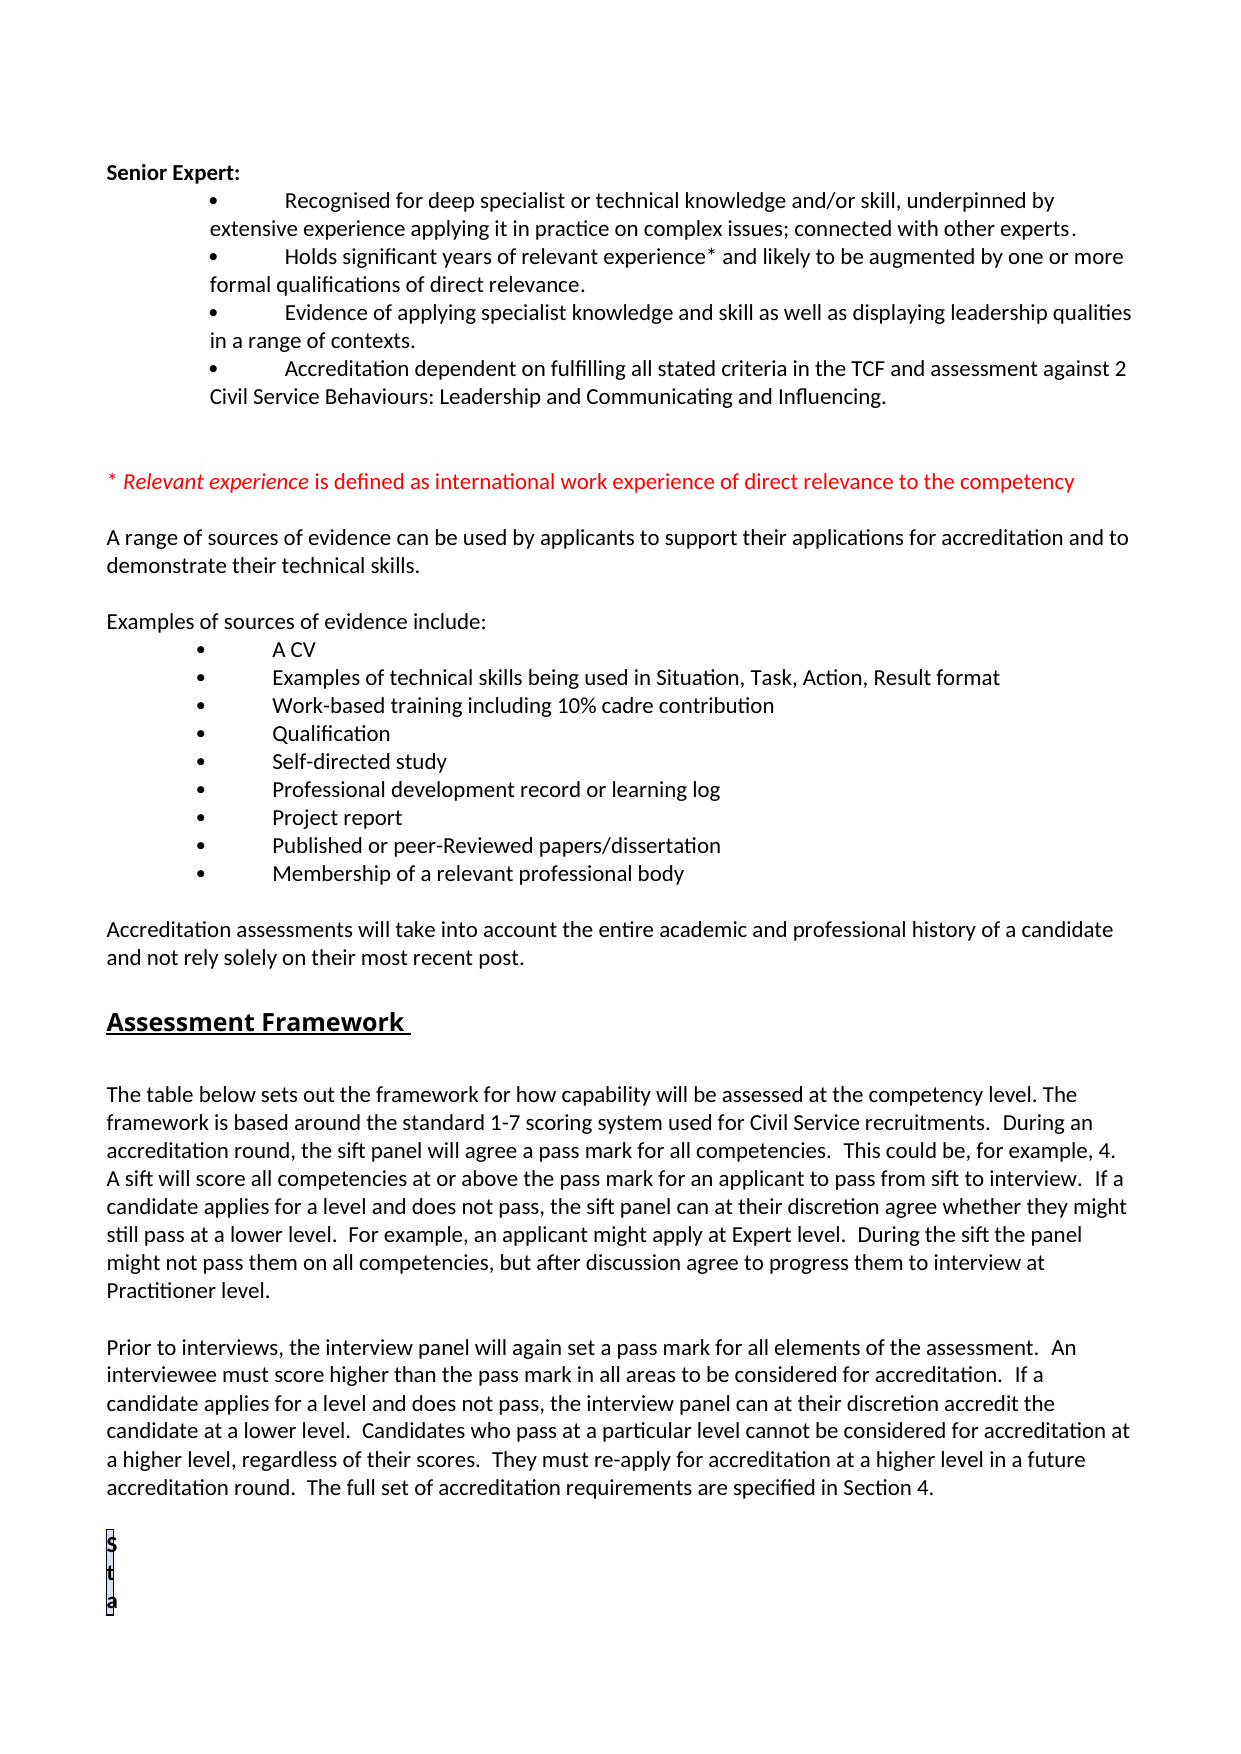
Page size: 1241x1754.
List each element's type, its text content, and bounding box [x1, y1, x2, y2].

list Evidence of applying specialist knowledge and skill as well as displaying leadership qualities in a range of contexts. [209, 298, 1134, 354]
list Examples of technical skills being used in Situation, Task, Action, Result format [197, 663, 1134, 691]
list Accreditation dependent on fulfilling all stated criteria in the TCF and assessment against 2 Civil Service Behaviours: Leadership and Communicating and Influencing. [209, 354, 1134, 410]
list Project report [197, 803, 1134, 831]
text The table below sets out the framework for how capability will be assessed at the competency level. The framework is based around the standard 1-7 scoring system used for Civil Service recruitments. During an accreditation round, the sift panel will agree a pass mark for all competencies. This could be, for example, 4. A sift will score all competencies at or above the pass mark for an applicant to pass from sift to interview. If a candidate applies for a level and does not pass, the sift panel can at their discretion agree whether they might still pass at a lower level. For example, an applicant might apply at Expert level. During the sift the panel might not pass them on all competencies, but after discussion agree to progress them to interview at Practitioner level. [106, 1080, 1134, 1304]
list Recognised for deep specialist or technical knowledge and/or skill, underpinned by extensive experience applying it in practice on complex issues; connected with other experts. [209, 186, 1134, 242]
text Prior to interviews, the interview panel will again set a pass mark for all elements of the assessment. An interviewee must score higher than the pass mark in all areas to be considered for accreditation. If a candidate applies for a level and does not pass, the interview panel can at their discretion accredit the candidate at a lower level. Candidates who pass at a particular level cannot be considered for accreditation at a higher level, regardless of their scores. They must re-apply for accreditation at a higher level in a future accreditation round. The full set of accreditation requirements are specified in Section 4. [106, 1333, 1134, 1501]
text * Relevant experience is defined as international work experience of direct relevance to the competency [106, 467, 1134, 495]
text Senior Expert: [106, 158, 1134, 186]
list Published or peer-Reviewed papers/dissertation [197, 831, 1134, 859]
text Examples of sources of evidence include: [106, 607, 1134, 635]
text A range of sources of evidence can be used by applicants to support their applications for accreditation and to demonstrate their technical skills. [106, 523, 1134, 579]
list Professional development record or learning log [197, 775, 1134, 803]
subtitle Assessment Framework [106, 1004, 1134, 1038]
text Accreditation assessments will take into account the entire academic and professional history of a candidate and not rely solely on their most recent post. [106, 915, 1134, 971]
list Work-based training including 10% cadre contribution [197, 691, 1134, 719]
list Membership of a relevant professional body [197, 859, 1134, 887]
list A CV [197, 635, 1134, 663]
list Self-directed study [197, 747, 1134, 775]
list Holds significant years of relevant experience* and likely to be augmented by one or more formal qualifications of direct relevance. [209, 242, 1134, 298]
list Qualification [197, 719, 1134, 747]
